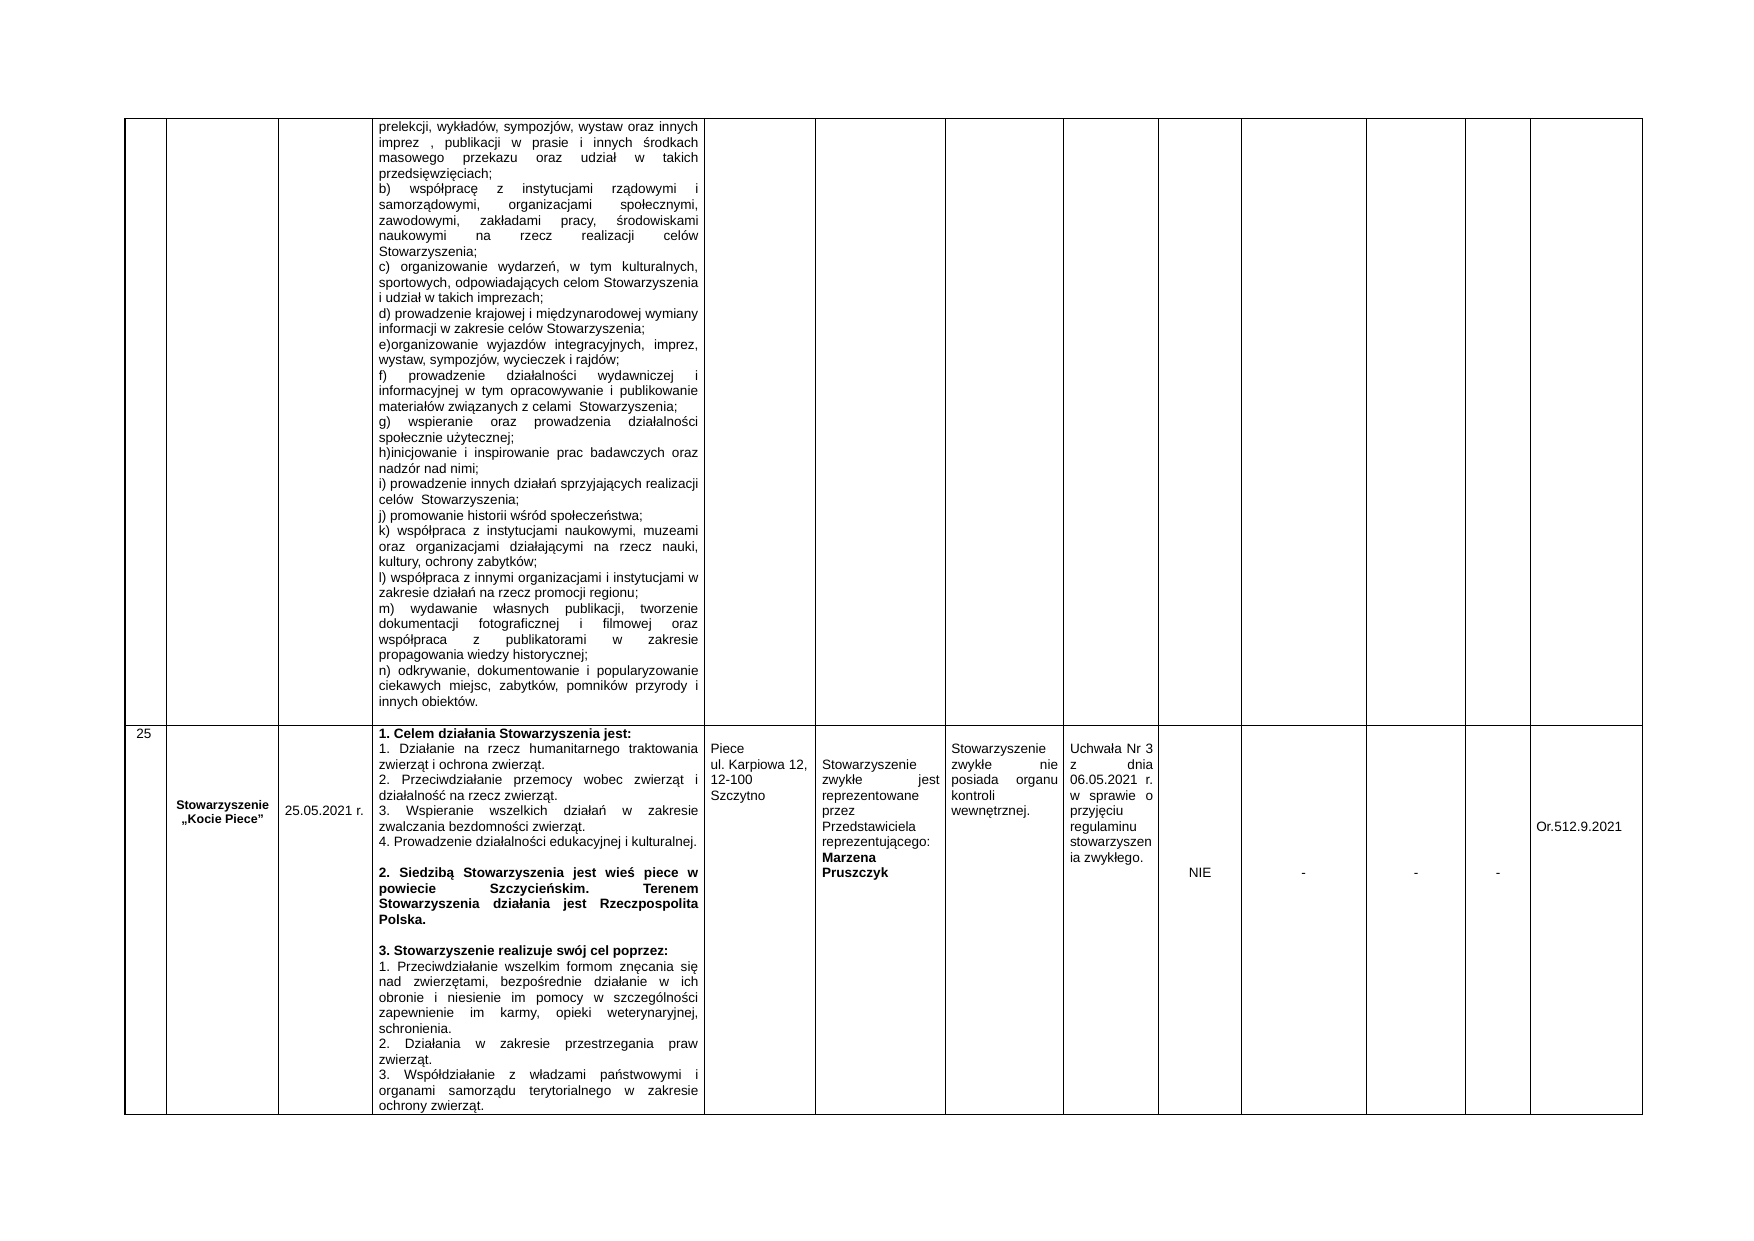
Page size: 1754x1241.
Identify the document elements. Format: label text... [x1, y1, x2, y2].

table_cell 1. Celem działania Stowarzyszenia jest: 1. Działanie na rzecz humanitarnego traktowania zwierząt i ochrona zwierząt. 2. Przeciwdziałanie przemocy wobec zwierząt i działalność na rzecz zwierząt. 3. Wspieranie wszelkich działań w zakresie zwalczania bezdomności zwierząt. 4. Prowadzenie działalności edukacyjnej i kulturalnej. 2. Siedzibą Stowarzyszenia jest wieś piece w powiecie Szczycieńskim. Terenem Stowarzyszenia działania jest Rzeczpospolita Polska. 3. Stowarzyszenie realizuje swój cel poprzez: 1. Przeciwdziałanie wszelkim formom znęcania się nad zwierzętami, bezpośrednie działanie w ich obronie i niesienie im pomocy w szczególności zapewnienie im karmy, opieki weterynaryjnej, schronienia. 2. Działania w zakresie przestrzegania praw zwierząt. 3. Współdziałanie z władzami państwowymi i organami samorządu terytorialnego w zakresie ochrony zwierząt. [373, 726, 704, 1113]
table_cell Stowarzyszenie zwykłe nie posiada organu kontroli wewnętrznej. [946, 726, 1063, 1113]
table_cell [1531, 119, 1642, 724]
table_cell - [1242, 726, 1366, 1113]
table_cell [1159, 119, 1241, 724]
table_cell - [1466, 119, 1530, 724]
table_cell NIE [1159, 726, 1241, 1113]
table_cell Stowarzyszenie zwykłe jest reprezentowane przez Przedstawiciela reprezentującego: Marzena Pruszczyk [816, 726, 945, 1113]
table_cell - [1466, 726, 1530, 1113]
table_cell [946, 119, 1063, 724]
table_cell Piece ul. Karpiowa 12, 12-100 Szczytno [705, 726, 815, 1113]
table_cell prelekcji, wykładów, sympozjów, wystaw oraz innych imprez , publikacji w prasie i innych środkach masowego przekazu oraz udział w takich przedsięwzięciach; b) współpracę z instytucjami rządowymi i samorządowymi, organizacjami społecznymi, zawodowymi, zakładami pracy, środowiskami naukowymi na rzecz realizacji celów Stowarzyszenia; c) organizowanie wydarzeń, w tym kulturalnych, sportowych, odpowiadających celom Stowarzyszenia i udział w takich imprezach; d) prowadzenie krajowej i międzynarodowej wymiany informacji w zakresie celów Stowarzyszenia; e)organizowanie wyjazdów integracyjnych, imprez, wystaw, sympozjów, wycieczek i rajdów; f) prowadzenie działalności wydawniczej i informacyjnej w tym opracowywanie i publikowanie materiałów związanych z celami Stowarzyszenia; g) wspieranie oraz prowadzenia działalności społecznie użytecznej; h)inicjowanie i inspirowanie prac badawczych oraz nadzór nad nimi; i) prowadzenie innych działań sprzyjających realizacji celów Stowarzyszenia; j) promowanie historii wśród społeczeństwa; k) współpraca z instytucjami naukowymi, muzeami oraz organizacjami działającymi na rzecz nauki, kultury, ochrony zabytków; l) współpraca z innymi organizacjami i instytucjami w zakresie działań na rzecz promocji regionu; m) wydawanie własnych publikacji, tworzenie dokumentacji fotograficznej i filmowej oraz współpraca z publikatorami w zakresie propagowania wiedzy historycznej; n) odkrywanie, dokumentowanie i popularyzowanie ciekawych miejsc, zabytków, pomników przyrody i innych obiektów. [373, 119, 704, 724]
table_cell [705, 119, 815, 724]
table_cell - [1367, 726, 1465, 1113]
table_cell 25.05.2021 r. [279, 726, 372, 1113]
table_cell [167, 119, 278, 724]
table_cell Uchwała Nr 3 z dnia 06.05.2021 r. w sprawie o przyjęciu regulaminu stowarzyszenia zwykłego. [1064, 726, 1158, 1113]
table_cell - [1367, 119, 1465, 724]
table_cell [816, 119, 945, 724]
table_cell Stowarzyszenie „Kocie Piece” [167, 726, 278, 1113]
table_cell 25 [126, 726, 166, 1113]
table_cell - [1242, 119, 1366, 724]
table_cell [1064, 119, 1158, 724]
table_cell [126, 119, 166, 724]
table_cell Or.512.9.2021 [1531, 726, 1642, 1113]
table_cell [279, 119, 372, 724]
